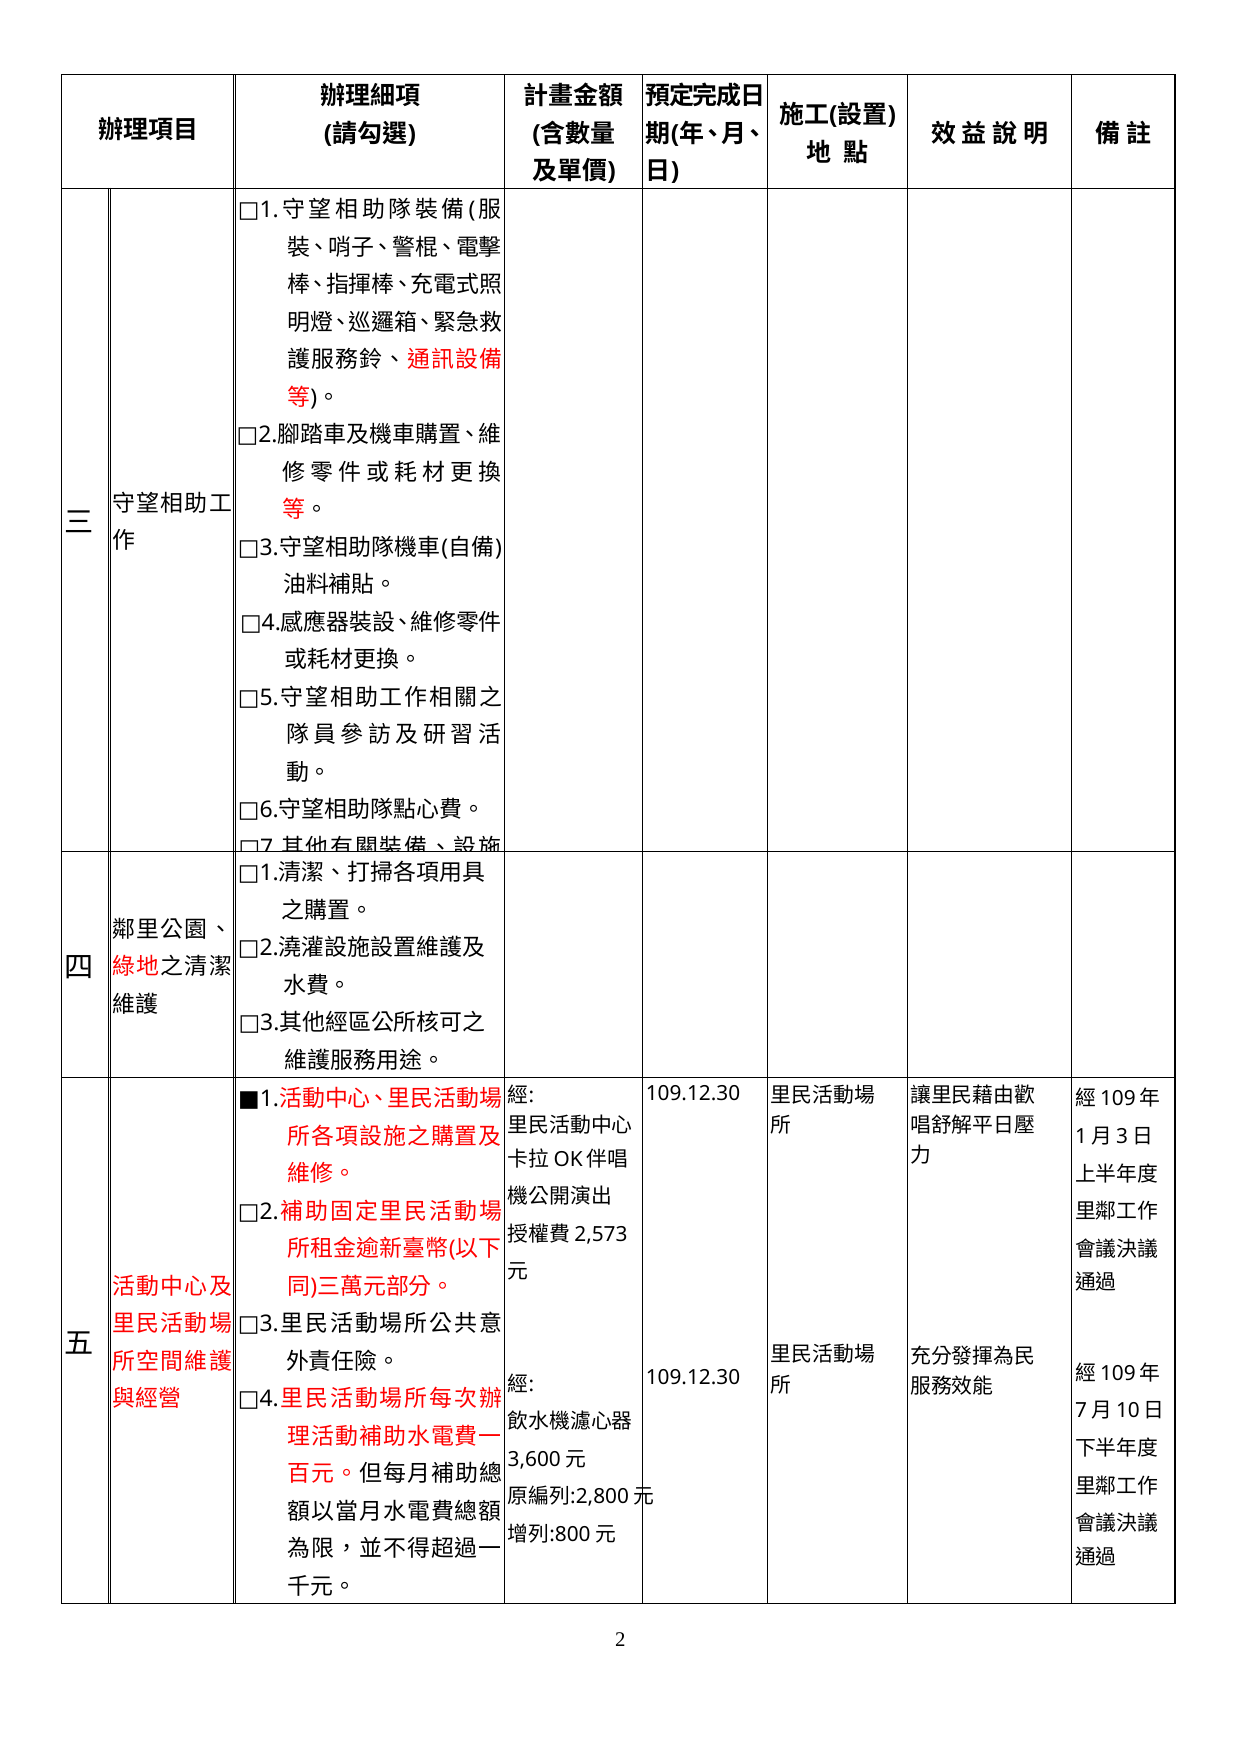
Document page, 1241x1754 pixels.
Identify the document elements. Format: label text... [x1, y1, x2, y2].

table_cell [1072, 189, 1174, 851]
table_cell 活動中心及里民活動場所空間維護與經營 [111, 1078, 233, 1603]
table_cell 三 [62, 189, 108, 851]
table_header 預定完成日期(年、月、日) [643, 75, 767, 188]
table_header 辦理項目 [62, 75, 233, 188]
table_cell 四 [62, 852, 108, 1077]
table_header 施工(設置) 地 點 [768, 75, 907, 188]
table_cell 里民活動場 所 里民活動場 所 [768, 1078, 907, 1603]
table_header 計畫金額 (含數量 及單價) [505, 75, 642, 188]
table_cell [768, 852, 907, 1077]
table_cell 鄰里公園、綠地之清潔維護 [111, 852, 233, 1077]
table_cell 五 [62, 1078, 108, 1603]
table_cell 讓里民藉由歡 唱舒解平日壓 力 充分發揮為民 服務效能 [908, 1078, 1071, 1603]
table_cell 守望相助工作 [111, 189, 233, 851]
table_cell [643, 852, 767, 1077]
table_cell ■1.活動中心、里民活動場所各項設施之購置及維修。 □2.補助固定里民活動場所租金逾新臺幣(以下同)三萬元部分。 □3.里民活動場所公共意外責任險。 □4.里民活動場所每次辦理活動補助水電費一百元。但每月補助總額以當月水電費總額為限，並不得超過一千元。 [236, 1078, 504, 1603]
table_cell [768, 189, 907, 851]
table_cell 經109年 1月3日 上半年度 里鄰工作 會議決議 通過 經109年 7月10日 下半年度 里鄰工作 會議決議 通過 [1072, 1078, 1174, 1603]
table_header 備 註 [1072, 75, 1174, 188]
table_cell [505, 189, 642, 851]
table_cell [643, 189, 767, 851]
table_cell 經: 里民活動中心 卡拉OK伴唱 機公開演出 授權費2,573 元 經: 飲水機濾心器 3,600元 原編列:2,800元 增列:800元 [505, 1078, 642, 1603]
table_cell [505, 852, 642, 1077]
table_cell 109.12.30 109.12.30 [643, 1078, 767, 1603]
table_header 效 益 說 明 [908, 75, 1071, 188]
table_cell [908, 852, 1071, 1077]
table_cell [908, 189, 1071, 851]
table_header 辦理細項 (請勾選) [236, 75, 504, 188]
table_cell [1072, 852, 1174, 1077]
table_cell □1.清潔、打掃各項用具 之購置。 □2.澆灌設施設置維護及水費。 □3.其他經區公所核可之維護服務用途。 [236, 852, 504, 1077]
table_cell □1.守望相助隊裝備(服裝、哨子、警棍、電擊棒、指揮棒、充電式照明燈、巡邏箱、緊急救護服務鈴、通訊設備等)。 □2.腳踏車及機車購置、維修零件或耗材更換等。 □3.守望相助隊機車(自備)油料補貼。 □4.感應器裝設、維修零件或耗材更換。 □5.守望相助工作相關之隊員參訪及研習活動。 □6.守望相助隊點心費。 □7.其他有關裝備、設施(滅火器、消耗品等)之購置、維修。 [236, 189, 504, 851]
